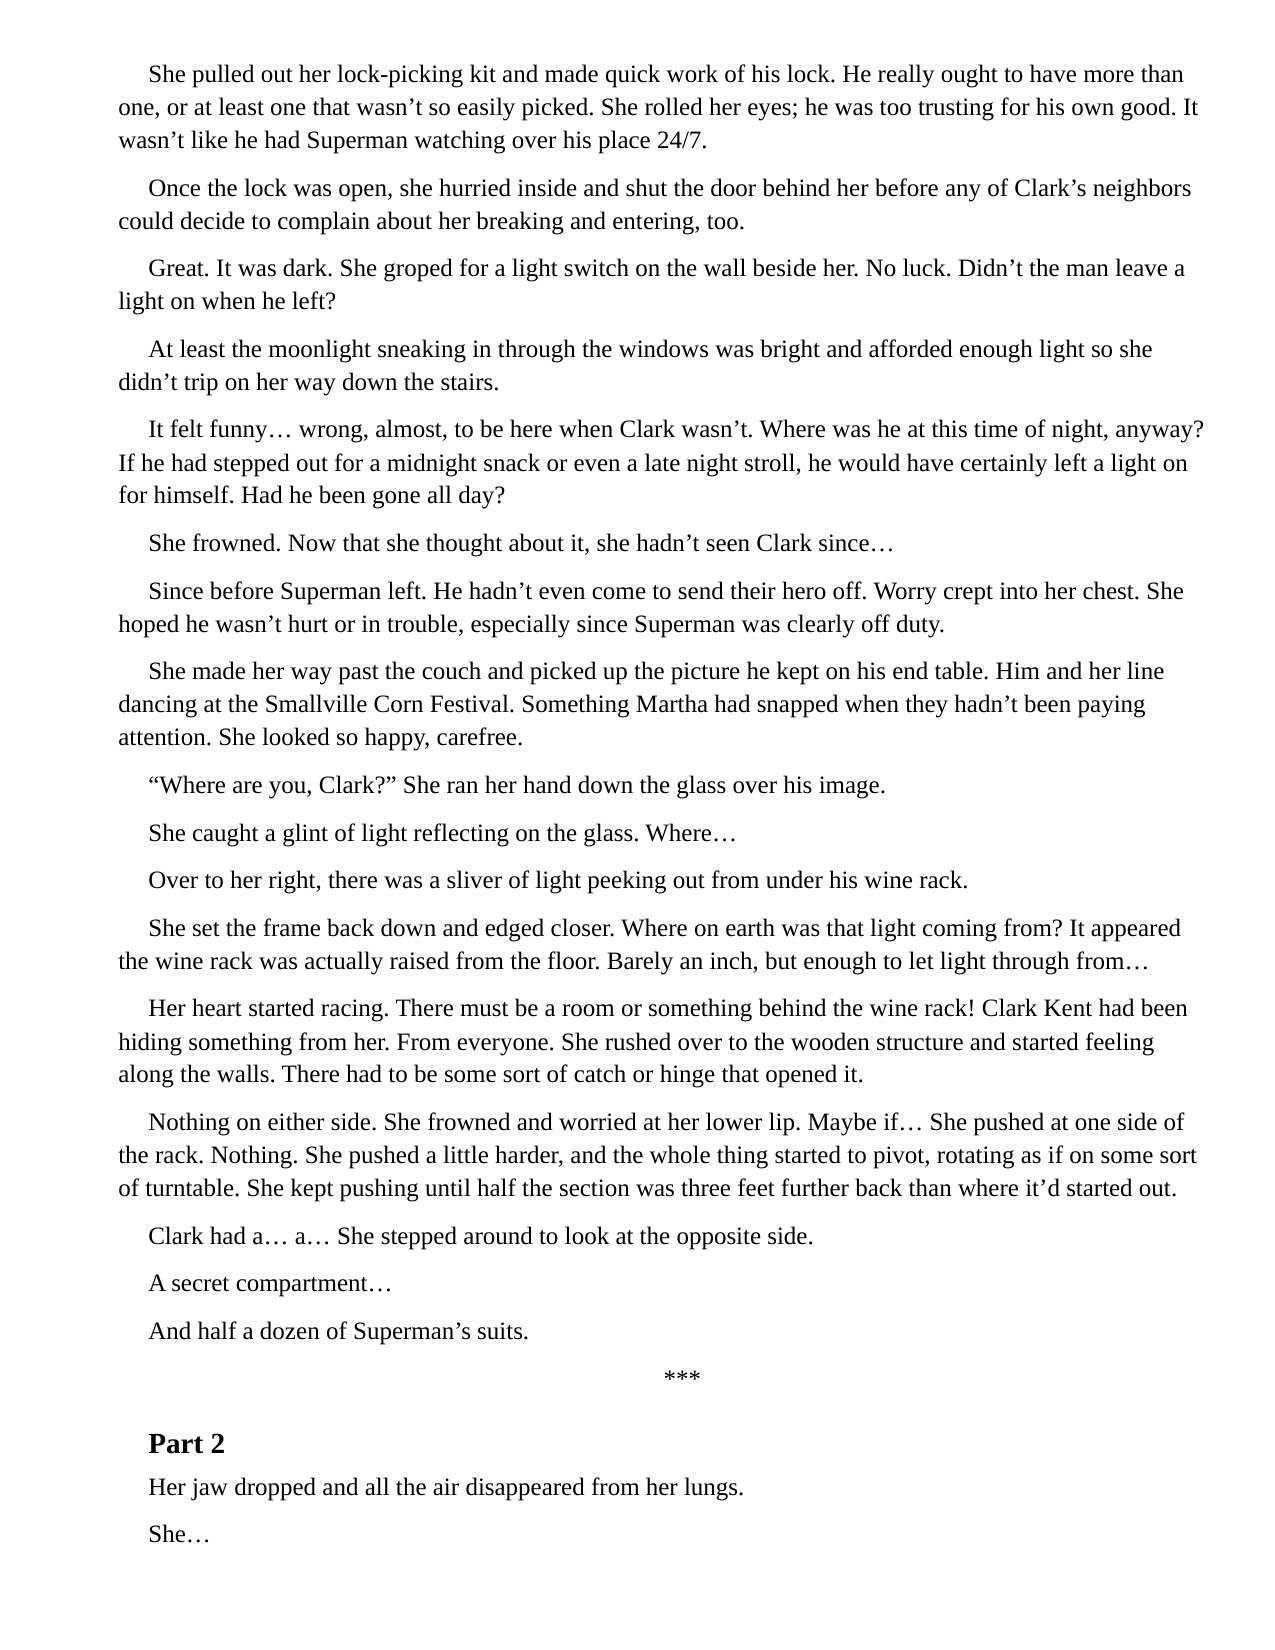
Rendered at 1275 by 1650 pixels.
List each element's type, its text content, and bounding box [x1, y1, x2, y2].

text *** [118, 1364, 1216, 1392]
text She pulled out her lock-picking kit and made quick work of his lock. He really ought to have more than one, or at least one that wasn’t so easily picked. She rolled her eyes; he was too trusting for his own good. It wasn’t like he had Superman watching over his place 24/7. [118, 59, 1216, 154]
text Over to her right, there was a sliver of light peeking out from under his wine rack. [118, 865, 1216, 894]
text She set the frame back down and edged closer. Where on earth was that light coming from? It appeared the wine rack was actually raised from the floor. Barely an inch, but enough to let light through from… [118, 913, 1216, 975]
subtitle Part 2 [118, 1426, 1216, 1459]
text Clark had a… a… She stepped around to look at the opposite side. [118, 1221, 1216, 1249]
text Her jaw dropped and all the air disappeared from her lungs. [118, 1472, 1216, 1501]
text Great. It was dark. She groped for a light switch on the wall beside her. No luck. Didn’t the man leave a light on when he left? [118, 253, 1216, 315]
text Nothing on either side. She frowned and worried at her lower lip. Maybe if… She pushed at one side of the rack. Nothing. She pushed a little harder, and the whole thing started to pivot, rotating as if on some sort of turntable. She kept pushing until half the section was three feet further back than where it’d started out. [118, 1107, 1216, 1202]
text Her heart started racing. There must be a room or something behind the wine rack! Clark Kent had been hiding something from her. From everyone. She rushed over to the wooden structure and started feeling along the walls. There had to be some sort of catch or hinge that opened it. [118, 993, 1216, 1088]
text And half a dozen of Superman’s suits. [118, 1316, 1216, 1345]
text She frowned. Now that she thought about it, she hadn’t seen Clark since… [118, 528, 1216, 557]
text She caught a glint of light reflecting on the glass. Where… [118, 818, 1216, 846]
text A secret compartment… [118, 1268, 1216, 1297]
text She made her way past the couch and picked up the picture he kept on his end table. Him and her line dancing at the Smallville Corn Festival. Something Martha had snapped when they hadn’t been paying attention. She looked so happy, carefree. [118, 656, 1216, 751]
text At least the moonlight sneaking in through the windows was bright and afforded enough light so she didn’t trip on her way down the stairs. [118, 334, 1216, 396]
text She… [118, 1519, 1216, 1548]
text “Where are you, Clark?” She ran her hand down the glass over his image. [118, 770, 1216, 799]
text It felt funny… wrong, almost, to be here when Clark wasn’t. Where was he at this time of night, anyway? If he had stepped out for a midnight snack or even a late night stroll, he would have certainly left a light on for himself. Had he been gone all day? [118, 414, 1216, 509]
text Since before Superman left. He hadn’t even come to send their hero off. Worry crept into her chest. She hoped he wasn’t hurt or in trouble, especially since Superman was clearly off duty. [118, 576, 1216, 638]
text Once the lock was open, she hurried inside and shut the door behind her before any of Clark’s neighbors could decide to complain about her breaking and entering, too. [118, 173, 1216, 234]
